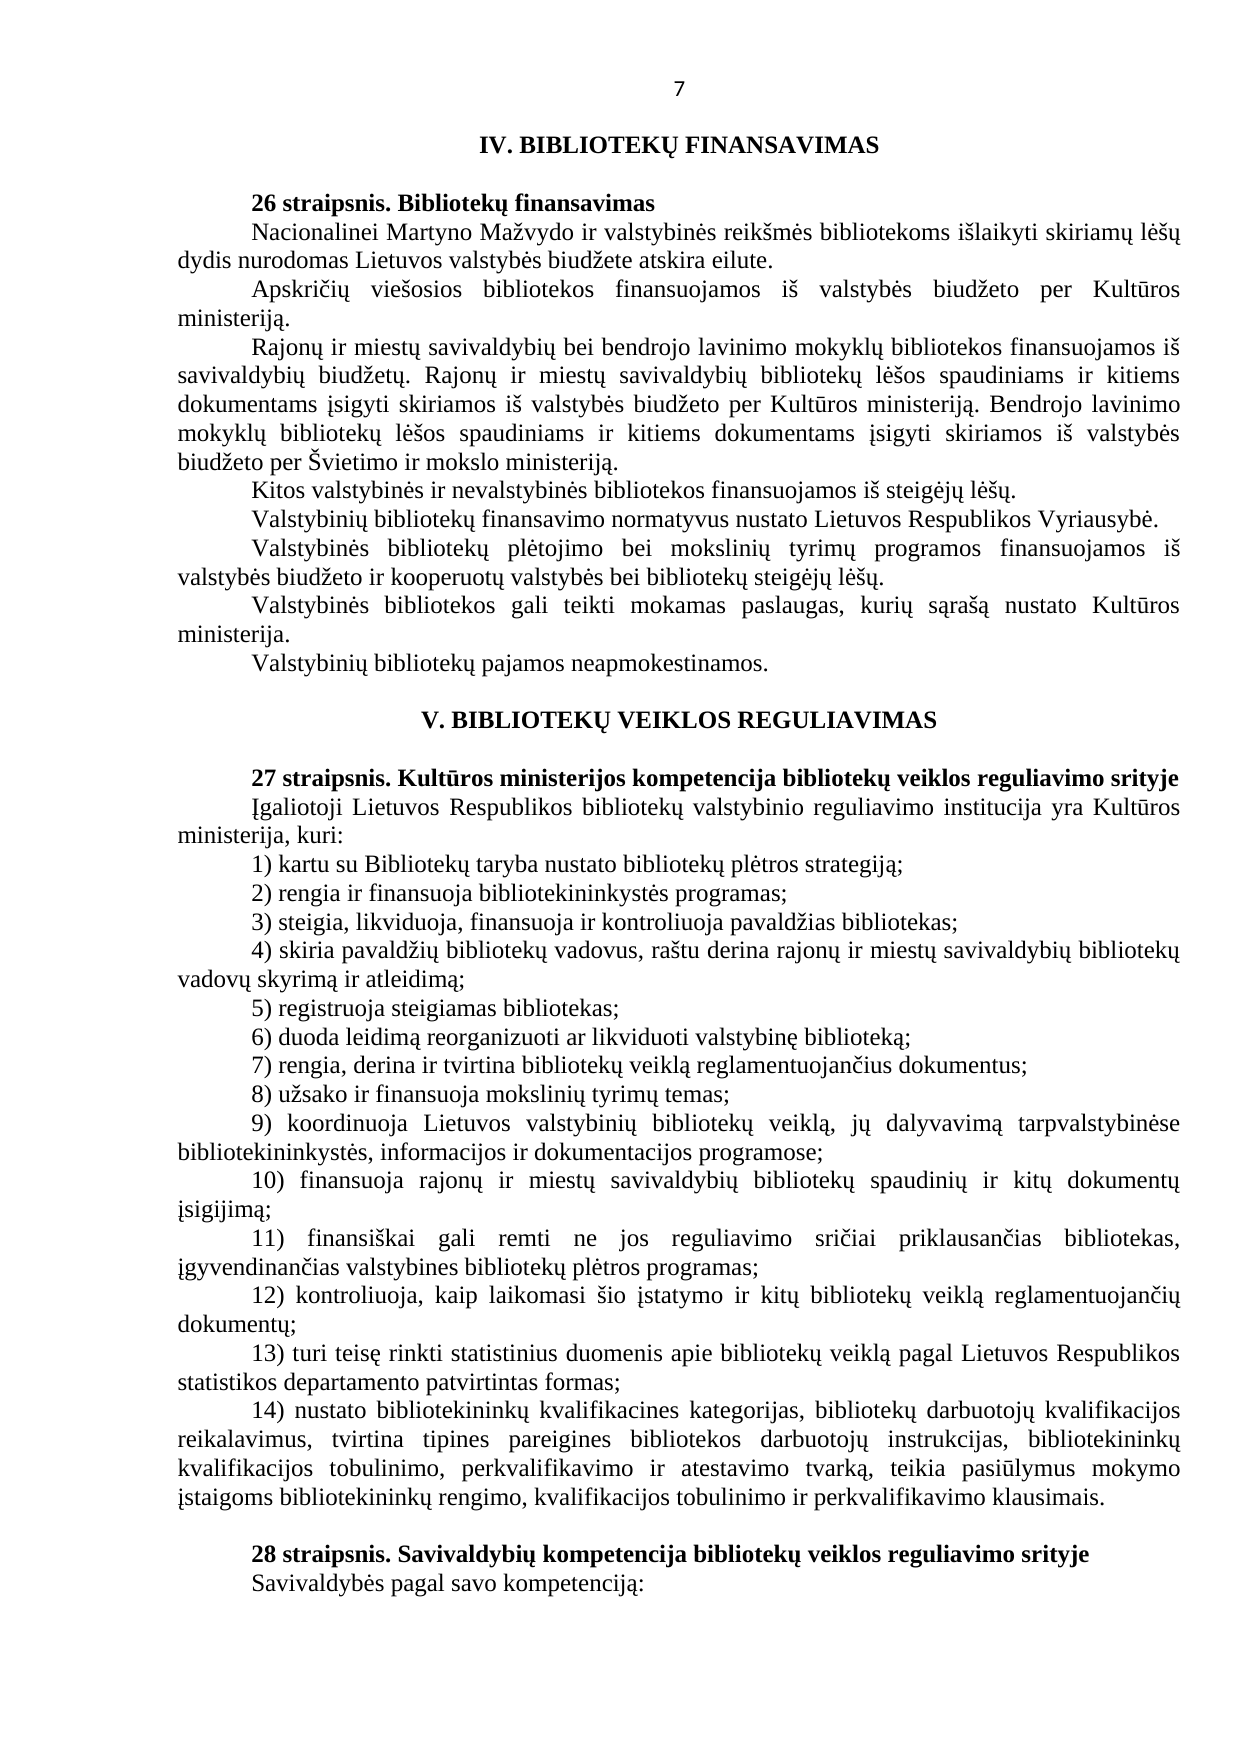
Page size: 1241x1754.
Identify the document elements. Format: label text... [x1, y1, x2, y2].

text Valstybinės bibliotekos gali teikti mokamas paslaugas, kurių sąrašą nustato Kultūros ministerija. [177, 591, 1181, 648]
text 3) steigia, likviduoja, finansuoja ir kontroliuoja pavaldžias bibliotekas; [177, 907, 1181, 936]
text Valstybinių bibliotekų pajamos neapmokestinamos. [177, 648, 1181, 677]
text Įgaliotoji Lietuvos Respublikos bibliotekų valstybinio reguliavimo institucija yra Kultūros ministerija, kuri: [177, 792, 1181, 849]
text 27 straipsnis. Kultūros ministerijos kompetencija bibliotekų veiklos reguliavimo srityje [177, 763, 1181, 792]
text Savivaldybės pagal savo kompetenciją: [177, 1568, 1181, 1597]
text V. BIBLIOTEKŲ VEIKLOS REGULIAVIMAS [177, 706, 1181, 734]
text 9) koordinuoja Lietuvos valstybinių bibliotekų veiklą, jų dalyvavimą tarpvalstybinėse bibliotekininkystės, informacijos ir dokumentacijos programose; [177, 1108, 1181, 1166]
text 1) kartu su Bibliotekų taryba nustato bibliotekų plėtros strategiją; [177, 849, 1181, 878]
text Valstybinių bibliotekų finansavimo normatyvus nustato Lietuvos Respublikos Vyriausybė. [177, 504, 1181, 533]
text 2) rengia ir finansuoja bibliotekininkystės programas; [177, 878, 1181, 907]
text Apskričių viešosios bibliotekos finansuojamos iš valstybės biudžeto per Kultūros ministeriją. [177, 274, 1181, 332]
text 8) užsako ir finansuoja mokslinių tyrimų temas; [177, 1079, 1181, 1108]
text 10) finansuoja rajonų ir miestų savivaldybių bibliotekų spaudinių ir kitų dokumentų įsigijimą; [177, 1166, 1181, 1223]
text 6) duoda leidimą reorganizuoti ar likviduoti valstybinę biblioteką; [177, 1022, 1181, 1051]
text Valstybinės bibliotekų plėtojimo bei mokslinių tyrimų programos finansuojamos iš valstybės biudžeto ir kooperuotų valstybės bei bibliotekų steigėjų lėšų. [177, 533, 1181, 591]
text 5) registruoja steigiamas bibliotekas; [177, 993, 1181, 1022]
text 26 straipsnis. Bibliotekų finansavimas [177, 188, 1181, 217]
text 12) kontroliuoja, kaip laikomasi šio įstatymo ir kitų bibliotekų veiklą reglamentuojančių dokumentų; [177, 1281, 1181, 1338]
text 14) nustato bibliotekininkų kvalifikacines kategorijas, bibliotekų darbuotojų kvalifikacijos reikalavimus, tvirtina tipines pareigines bibliotekos darbuotojų instrukcijas, bibliotekininkų kvalifikacijos tobulinimo, perkvalifikavimo ir atestavimo tvarką, teikia pasiūlymus mokymo įstaigoms bibliotekininkų rengimo, kvalifikacijos tobulinimo ir perkvalifikavimo klausimais. [177, 1396, 1181, 1511]
text 13) turi teisę rinkti statistinius duomenis apie bibliotekų veiklą pagal Lietuvos Respublikos statistikos departamento patvirtintas formas; [177, 1338, 1181, 1396]
text Kitos valstybinės ir nevalstybinės bibliotekos finansuojamos iš steigėjų lėšų. [177, 476, 1181, 504]
text IV. BIBLIOTEKŲ FINANSAVIMAS [177, 131, 1181, 159]
text Rajonų ir miestų savivaldybių bei bendrojo lavinimo mokyklų bibliotekos finansuojamos iš savivaldybių biudžetų. Rajonų ir miestų savivaldybių bibliotekų lėšos spaudiniams ir kitiems dokumentams įsigyti skiriamos iš valstybės biudžeto per Kultūros ministeriją. Bendrojo lavinimo mokyklų bibliotekų lėšos spaudiniams ir kitiems dokumentams įsigyti skiriamos iš valstybės biudžeto per Švietimo ir mokslo ministeriją. [177, 332, 1181, 476]
text Nacionalinei Martyno Mažvydo ir valstybinės reikšmės bibliotekoms išlaikyti skiriamų lėšų dydis nurodomas Lietuvos valstybės biudžete atskira eilute. [177, 217, 1181, 274]
text 4) skiria pavaldžių bibliotekų vadovus, raštu derina rajonų ir miestų savivaldybių bibliotekų vadovų skyrimą ir atleidimą; [177, 936, 1181, 993]
text 11) finansiškai gali remti ne jos reguliavimo sričiai priklausančias bibliotekas, įgyvendinančias valstybines bibliotekų plėtros programas; [177, 1223, 1181, 1281]
text 7) rengia, derina ir tvirtina bibliotekų veiklą reglamentuojančius dokumentus; [177, 1051, 1181, 1079]
text 28 straipsnis. Savivaldybių kompetencija bibliotekų veiklos reguliavimo srityje [177, 1539, 1181, 1568]
